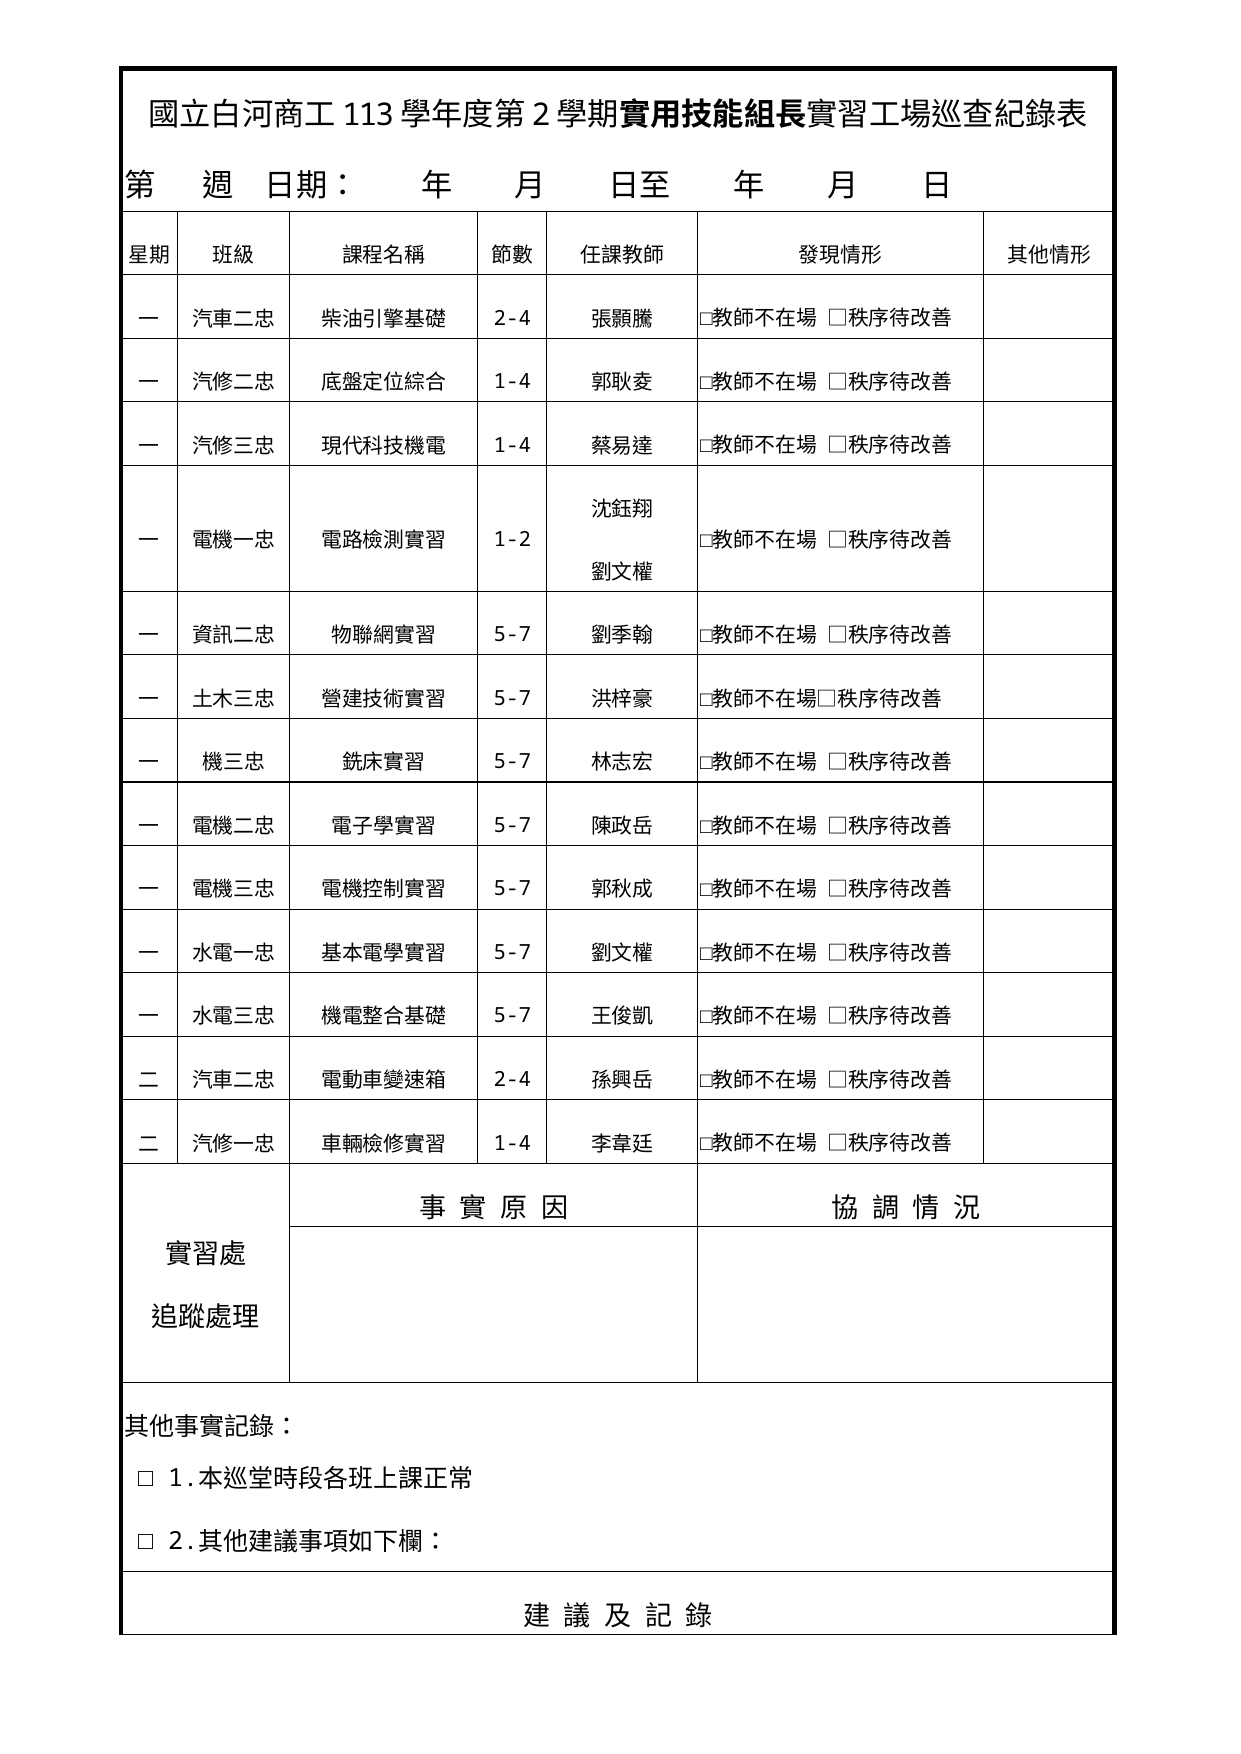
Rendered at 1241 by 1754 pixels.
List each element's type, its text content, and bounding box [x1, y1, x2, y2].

table_cell □教師不在場 □秩序待改善 [698, 719, 983, 781]
table_cell 一 [123, 655, 177, 718]
table_cell 車輛檢修實習 [290, 1100, 477, 1163]
table_cell □教師不在場 □秩序待改善 [698, 339, 983, 401]
table_cell 蔡易達 [547, 402, 697, 465]
table_cell 星期 [123, 212, 177, 274]
table_cell 一 [123, 466, 177, 591]
table_cell 一 [123, 402, 177, 465]
table_cell 一 [123, 339, 177, 401]
table_cell □教師不在場 □秩序待改善 [698, 466, 983, 591]
table_cell 基本電學實習 [290, 910, 477, 972]
table_cell 土木三忠 [178, 655, 289, 718]
table_cell 5-7 [478, 655, 546, 718]
table_cell □教師不在場 □秩序待改善 [698, 846, 983, 908]
table_cell 發現情形 [698, 212, 983, 274]
table_cell [984, 719, 1112, 781]
table_cell [984, 402, 1112, 465]
table_cell 電子學實習 [290, 783, 477, 845]
table_cell 孫興岳 [547, 1037, 697, 1099]
table_cell 2-4 [478, 1037, 546, 1099]
table_cell 電動車變速箱 [290, 1037, 477, 1099]
table_cell 建 議 及 記 錄 [123, 1572, 1112, 1634]
table_cell [984, 466, 1112, 591]
table_cell 李韋廷 [547, 1100, 697, 1163]
table_cell 5-7 [478, 973, 546, 1036]
table_cell □教師不在場 □秩序待改善 [698, 973, 983, 1036]
table_cell 陳政岳 [547, 783, 697, 845]
table_cell 協 調 情 況 [698, 1164, 1112, 1226]
table_cell 汽修三忠 [178, 402, 289, 465]
table_cell 汽修二忠 [178, 339, 289, 401]
table_cell 電路檢測實習 [290, 466, 477, 591]
table_cell 郭秋成 [547, 846, 697, 908]
table_cell 汽車二忠 [178, 1037, 289, 1099]
table_cell 機電整合基礎 [290, 973, 477, 1036]
table_cell 一 [123, 719, 177, 781]
table_cell □教師不在場 □秩序待改善 [698, 592, 983, 654]
table_cell 1-2 [478, 466, 546, 591]
table_cell 沈鈺翔 劉文權 [547, 466, 697, 591]
table_cell 銑床實習 [290, 719, 477, 781]
table_cell [984, 655, 1112, 718]
table_cell 電機控制實習 [290, 846, 477, 908]
table_cell 其他事實記錄： □ 1.本巡堂時段各班上課正常 □ 2.其他建議事項如下欄： [123, 1383, 1112, 1571]
table_cell 現代科技機電 [290, 402, 477, 465]
table_cell □教師不在場 □秩序待改善 [698, 910, 983, 972]
table_cell [984, 846, 1112, 908]
table_cell 1-4 [478, 402, 546, 465]
table_cell 水電三忠 [178, 973, 289, 1036]
table_cell [984, 592, 1112, 654]
table_cell 5-7 [478, 783, 546, 845]
table_cell 事 實 原 因 [290, 1164, 697, 1226]
table_cell 2-4 [478, 275, 546, 338]
table_cell □教師不在場 □秩序待改善 [698, 1100, 983, 1163]
table_cell 班級 [178, 212, 289, 274]
table_cell 一 [123, 592, 177, 654]
table_cell [984, 275, 1112, 338]
table_cell 汽車二忠 [178, 275, 289, 338]
table_cell 營建技術實習 [290, 655, 477, 718]
table_cell [984, 1100, 1112, 1163]
table_cell 劉文權 [547, 910, 697, 972]
table_cell □教師不在場 □秩序待改善 [698, 783, 983, 845]
table_cell 節數 [478, 212, 546, 274]
table_cell 電機二忠 [178, 783, 289, 845]
table_cell 資訊二忠 [178, 592, 289, 654]
table_cell 底盤定位綜合 [290, 339, 477, 401]
table_cell 一 [123, 973, 177, 1036]
table_cell 二 [123, 1100, 177, 1163]
table_cell 5-7 [478, 910, 546, 972]
table_cell 水電一忠 [178, 910, 289, 972]
table_cell [984, 783, 1112, 845]
table_cell 電機一忠 [178, 466, 289, 591]
table_cell 林志宏 [547, 719, 697, 781]
table_cell [984, 973, 1112, 1036]
table_cell 郭耿夌 [547, 339, 697, 401]
table_header 國立白河商工113學年度第2學期實用技能組長實習工場巡查紀錄表 第 週 日期： 年 月 日至 年 月 日 [123, 71, 1112, 211]
table_cell □教師不在場 □秩序待改善 [698, 1037, 983, 1099]
table_cell 1-4 [478, 1100, 546, 1163]
table_cell [984, 339, 1112, 401]
table_cell [984, 1037, 1112, 1099]
table_cell 物聯網實習 [290, 592, 477, 654]
table_cell [984, 910, 1112, 972]
table_cell 實習處 追蹤處理 [123, 1164, 289, 1382]
table_cell 二 [123, 1037, 177, 1099]
table_cell 5-7 [478, 592, 546, 654]
table_cell 汽修一忠 [178, 1100, 289, 1163]
table_cell 一 [123, 275, 177, 338]
table_cell 劉季翰 [547, 592, 697, 654]
table_cell 王俊凱 [547, 973, 697, 1036]
table_cell □教師不在場 □秩序待改善 [698, 402, 983, 465]
table_cell 課程名稱 [290, 212, 477, 274]
table_cell 張顥騰 [547, 275, 697, 338]
table_cell [290, 1227, 697, 1382]
table_cell 一 [123, 846, 177, 908]
table_cell 其他情形 [984, 212, 1112, 274]
table_cell 1-4 [478, 339, 546, 401]
table_cell 機三忠 [178, 719, 289, 781]
table_cell 電機三忠 [178, 846, 289, 908]
table_cell □教師不在場□秩序待改善 [698, 655, 983, 718]
table_cell 一 [123, 910, 177, 972]
table_cell 一 [123, 783, 177, 845]
table_cell 5-7 [478, 846, 546, 908]
table_cell 柴油引擎基礎 [290, 275, 477, 338]
table_cell 洪梓豪 [547, 655, 697, 718]
table_cell □教師不在場 □秩序待改善 [698, 275, 983, 338]
table_cell 任課教師 [547, 212, 697, 274]
table_cell 5-7 [478, 719, 546, 781]
table_cell [698, 1227, 1112, 1382]
